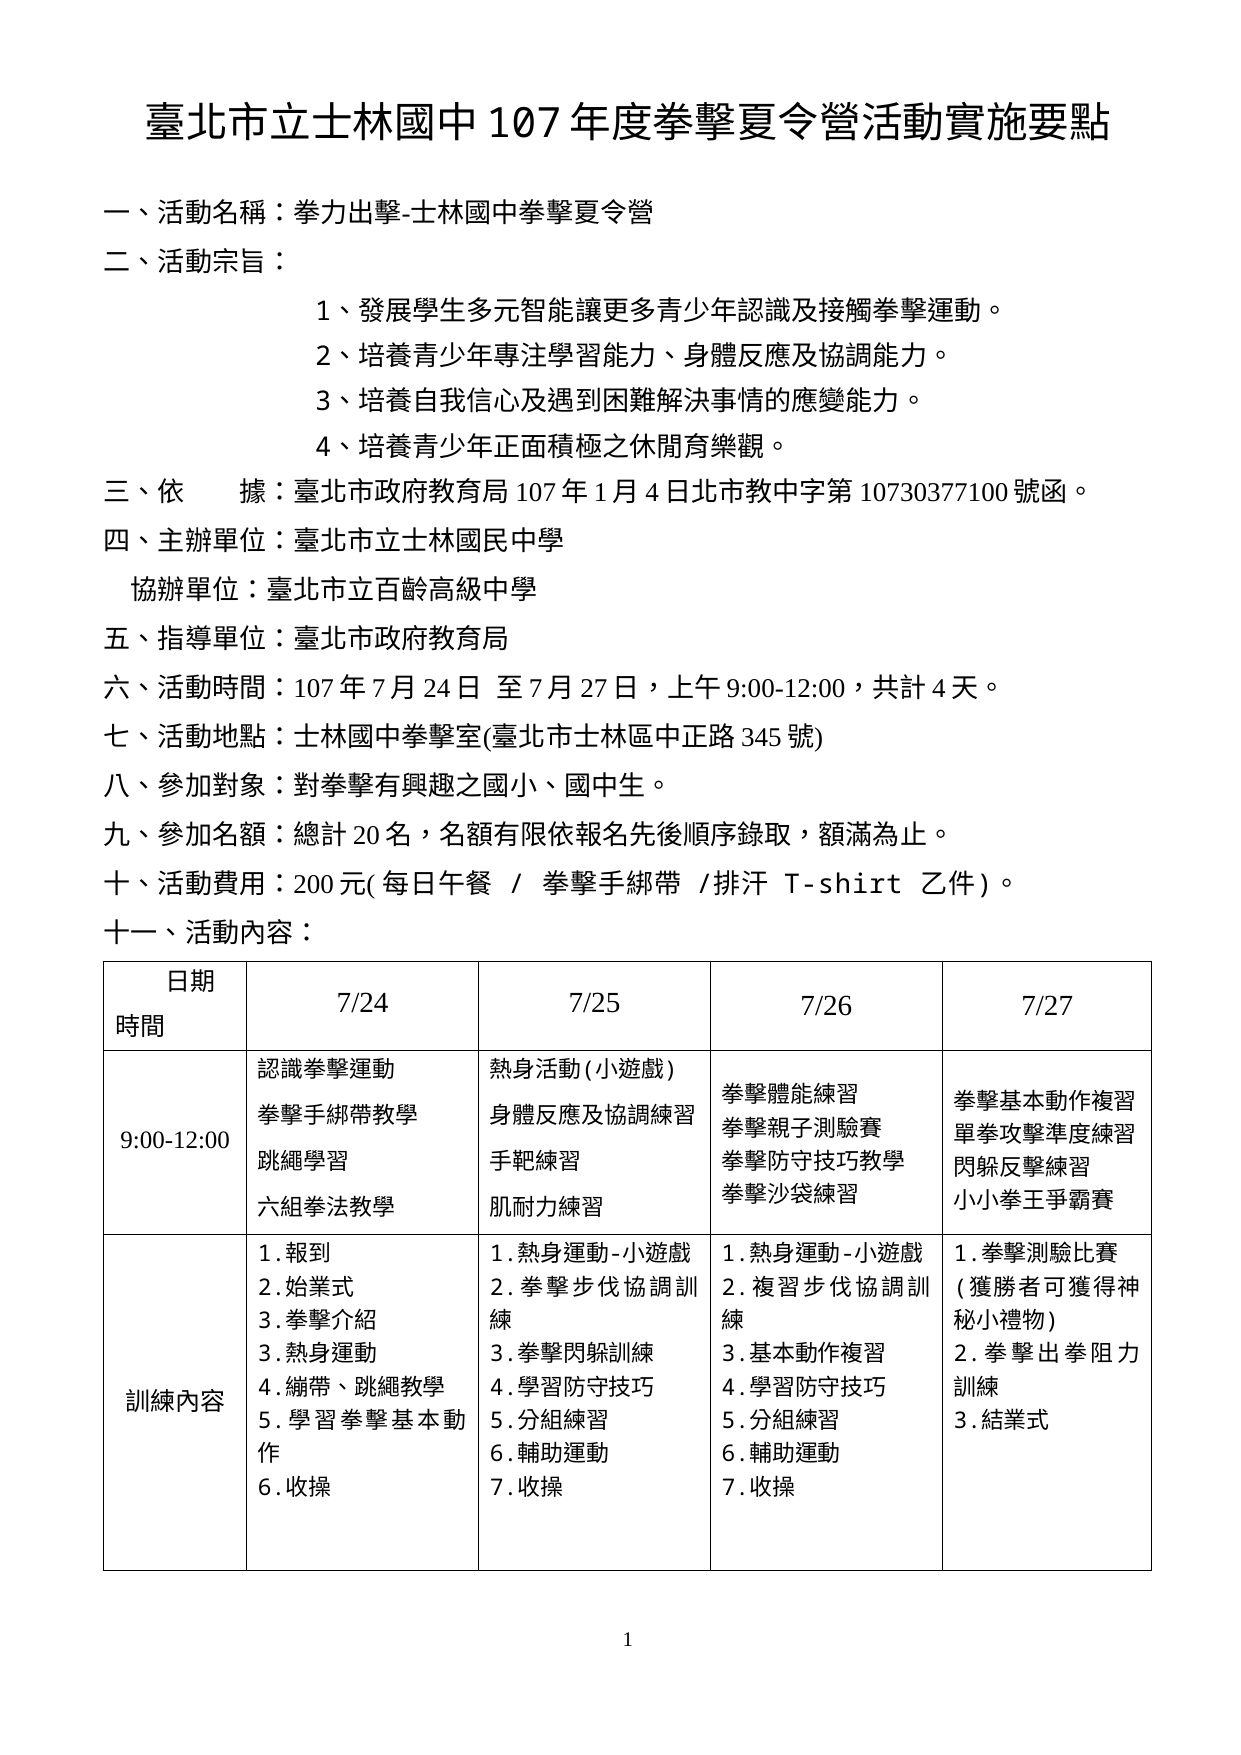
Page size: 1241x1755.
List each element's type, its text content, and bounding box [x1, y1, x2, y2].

table_header 7/26 [711, 962, 942, 1050]
table_header 7/27 [943, 962, 1151, 1050]
table_cell 拳擊體能練習 拳擊親子測驗賽 拳擊防守技巧教學 拳擊沙袋練習 [711, 1051, 942, 1234]
table_cell 拳擊基本動作複習 單拳攻擊準度練習 閃躲反擊練習 小小拳王爭霸賽 [943, 1051, 1151, 1234]
text 協辦單位：臺北市立百齡高級中學 [103, 568, 1152, 607]
table_cell 9:00-12:00 [104, 1051, 246, 1234]
text 3、培養自我信心及遇到困難解決事情的應變能力。 [103, 379, 1152, 419]
text 臺北市立士林國中107年度拳擊夏令營活動實施要點 [103, 89, 1152, 149]
table_header 日期 時間 [104, 962, 246, 1050]
text 二、活動宗旨： [103, 240, 1152, 279]
table_header 7/24 [247, 962, 478, 1050]
table_cell 訓練內容 [104, 1235, 246, 1570]
text 七、活動地點：士林國中拳擊室(臺北市士林區中正路345號) [103, 715, 1152, 754]
text 六、活動時間：107年7月24日 至7月27日，上午9:00-12:00，共計4天。 [103, 666, 1152, 705]
text 五、指導單位：臺北市政府教育局 [103, 617, 1152, 656]
text 十、活動費用：200元( 每日午餐 / 拳擊手綁帶 /排汗 T-shirt 乙件)。 [103, 862, 1152, 902]
table_cell 認識拳擊運動 拳擊手綁帶教學 跳繩學習 六組拳法教學 [247, 1051, 478, 1234]
table_cell 1.報到 2.始業式 3.拳擊介紹 3.熱身運動 4.繃帶、跳繩教學 5.學習拳擊基本動作 6.收操 [247, 1235, 478, 1570]
text 十一、活動內容： [103, 911, 1152, 951]
table_cell 熱身活動(小遊戲) 身體反應及協調練習 手靶練習 肌耐力練習 [479, 1051, 710, 1234]
table_header 7/25 [479, 962, 710, 1050]
text 1、發展學生多元智能讓更多青少年認識及接觸拳擊運動。 [103, 289, 1152, 328]
table_cell 1.熱身運動-小遊戲 2.拳擊步伐協調訓練 3.拳擊閃躲訓練 4.學習防守技巧 5.分組練習 6.輔助運動 7.收操 [479, 1235, 710, 1570]
text 四、主辦單位：臺北市立士林國民中學 [103, 519, 1152, 558]
text 一、活動名稱：拳力出擊-士林國中拳擊夏令營 [103, 191, 1152, 230]
text 八、參加對象：對拳擊有興趣之國小、國中生。 [103, 764, 1152, 803]
text 三、依 據：臺北市政府教育局107年1月4日北市教中字第10730377100號函。 [103, 470, 1152, 509]
text 2、培養青少年專注學習能力、身體反應及協調能力。 [103, 334, 1152, 373]
text 九、參加名額：總計20名，名額有限依報名先後順序錄取，額滿為止。 [103, 813, 1152, 852]
table_cell 1.熱身運動-小遊戲 2.複習步伐協調訓練 3.基本動作複習 4.學習防守技巧 5.分組練習 6.輔助運動 7.收操 [711, 1235, 942, 1570]
table_cell 1.拳擊測驗比賽 (獲勝者可獲得神秘小禮物) 2.拳擊出拳阻力訓練 3.結業式 [943, 1235, 1151, 1570]
text 4、培養青少年正面積極之休閒育樂觀。 [103, 424, 1152, 464]
